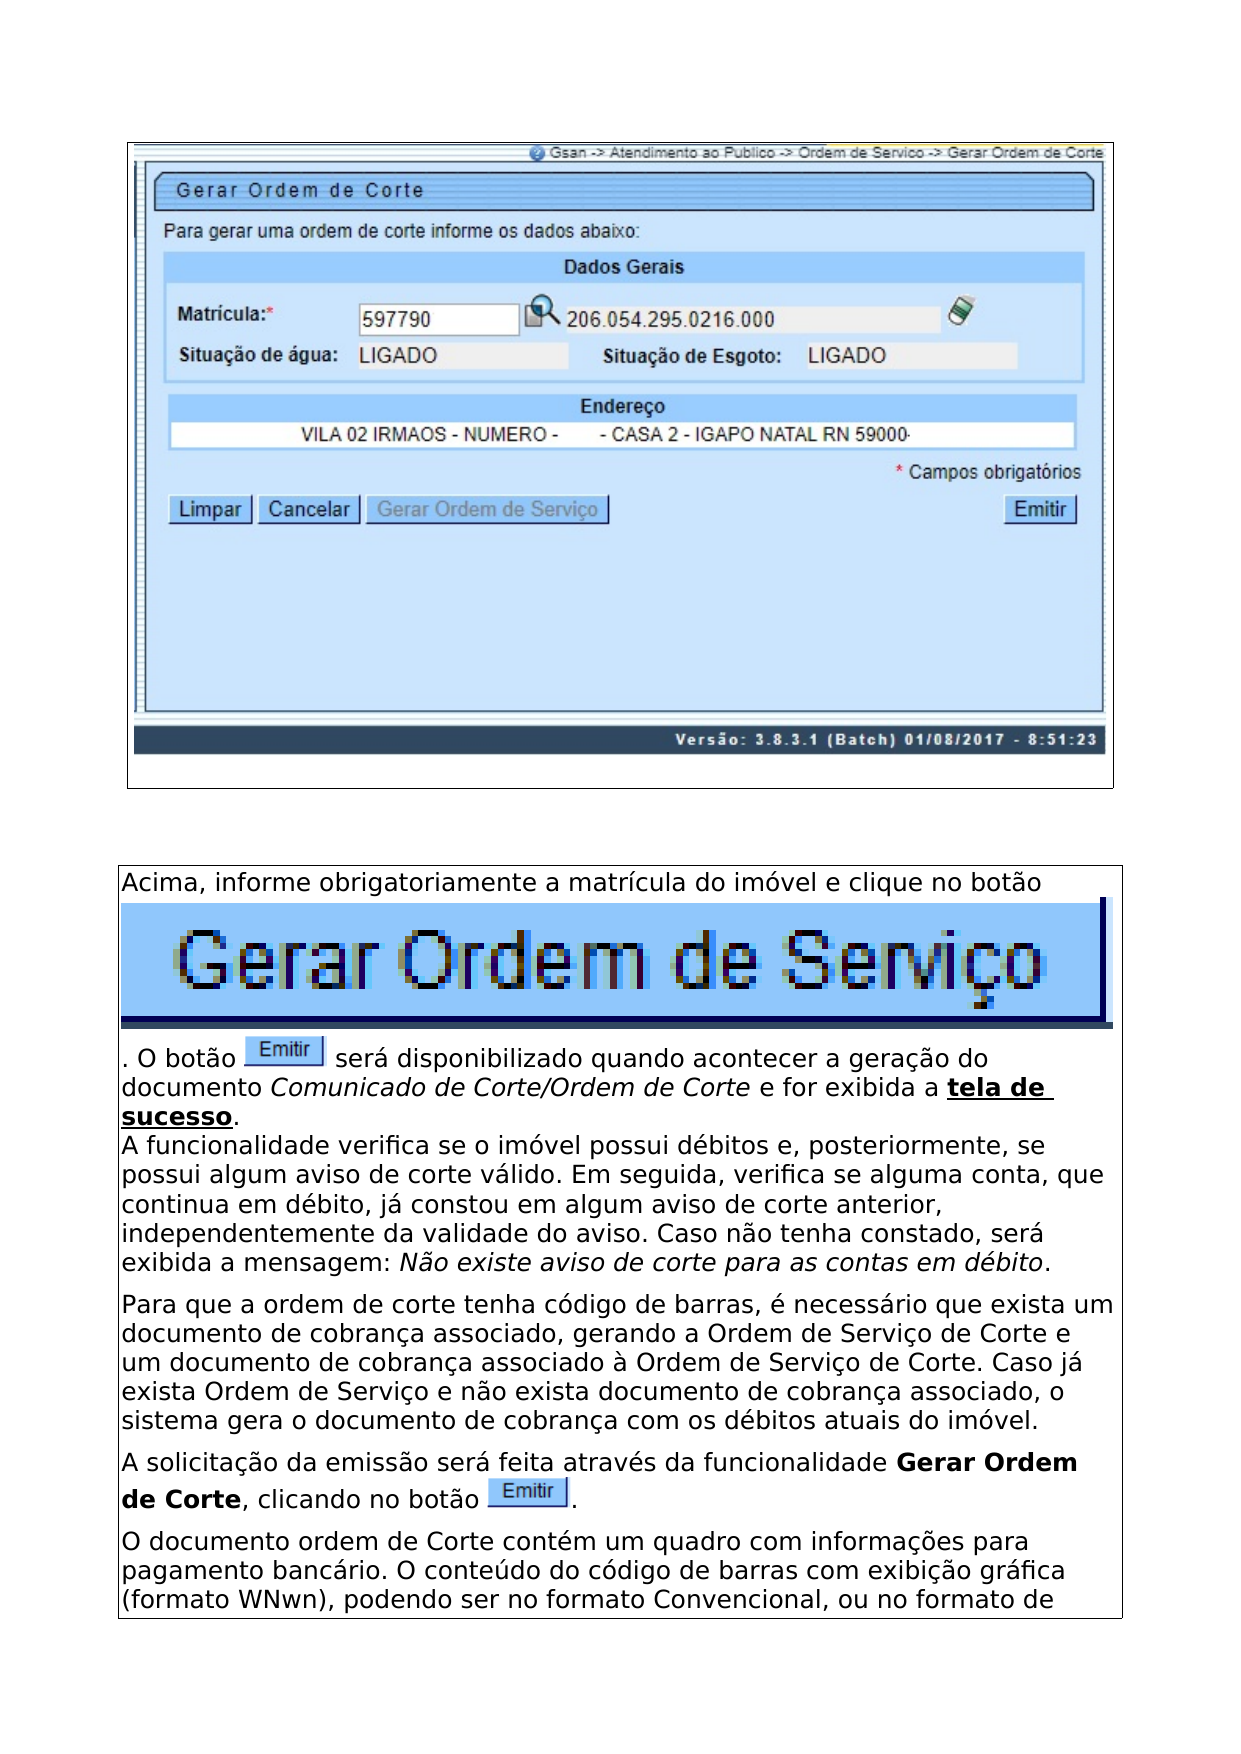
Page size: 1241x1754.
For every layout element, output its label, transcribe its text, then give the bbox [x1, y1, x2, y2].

picture [487, 1477, 571, 1509]
picture [134, 144, 1107, 756]
picture [121, 897, 1120, 1068]
table_header [128, 143, 1113, 788]
table_header Acima, informe obrigatoriamente a matrícula do imóvel e clique no botão . O botão será disponibilizado quando acontecer a geração do documento Comunicado de Corte/Ordem de Corte e for exibida a tela de sucesso. A funcionalidade verifica se o imóvel possui débitos e, posteriormente, se possui algum aviso de corte válido. Em seguida, verifica se alguma conta, que continua em débito, já constou em algum aviso de corte anterior, independentemente da validade do aviso. Caso não tenha constado, será exibida a mensagem: Não existe aviso de corte para as contas em débito. Para que a ordem de corte tenha código de barras, é necessário que exista um documento de cobrança associado, gerando a Ordem de Serviço de Corte e um documento de cobrança associado à Ordem de Serviço de Corte. Caso já exista Ordem de Serviço e não exista documento de cobrança associado, o sistema gera o documento de cobrança com os débitos atuais do imóvel. A solicitação da emissão será feita através da funcionalidade Gerar Ordem de Corte, clicando no botão . O documento ordem de Corte contém um quadro com informações para pagamento bancário. O conteúdo do código de barras com exibição gráfica (formato WNwn), podendo ser no formato Convencional, ou no formato de [119, 866, 1122, 1617]
